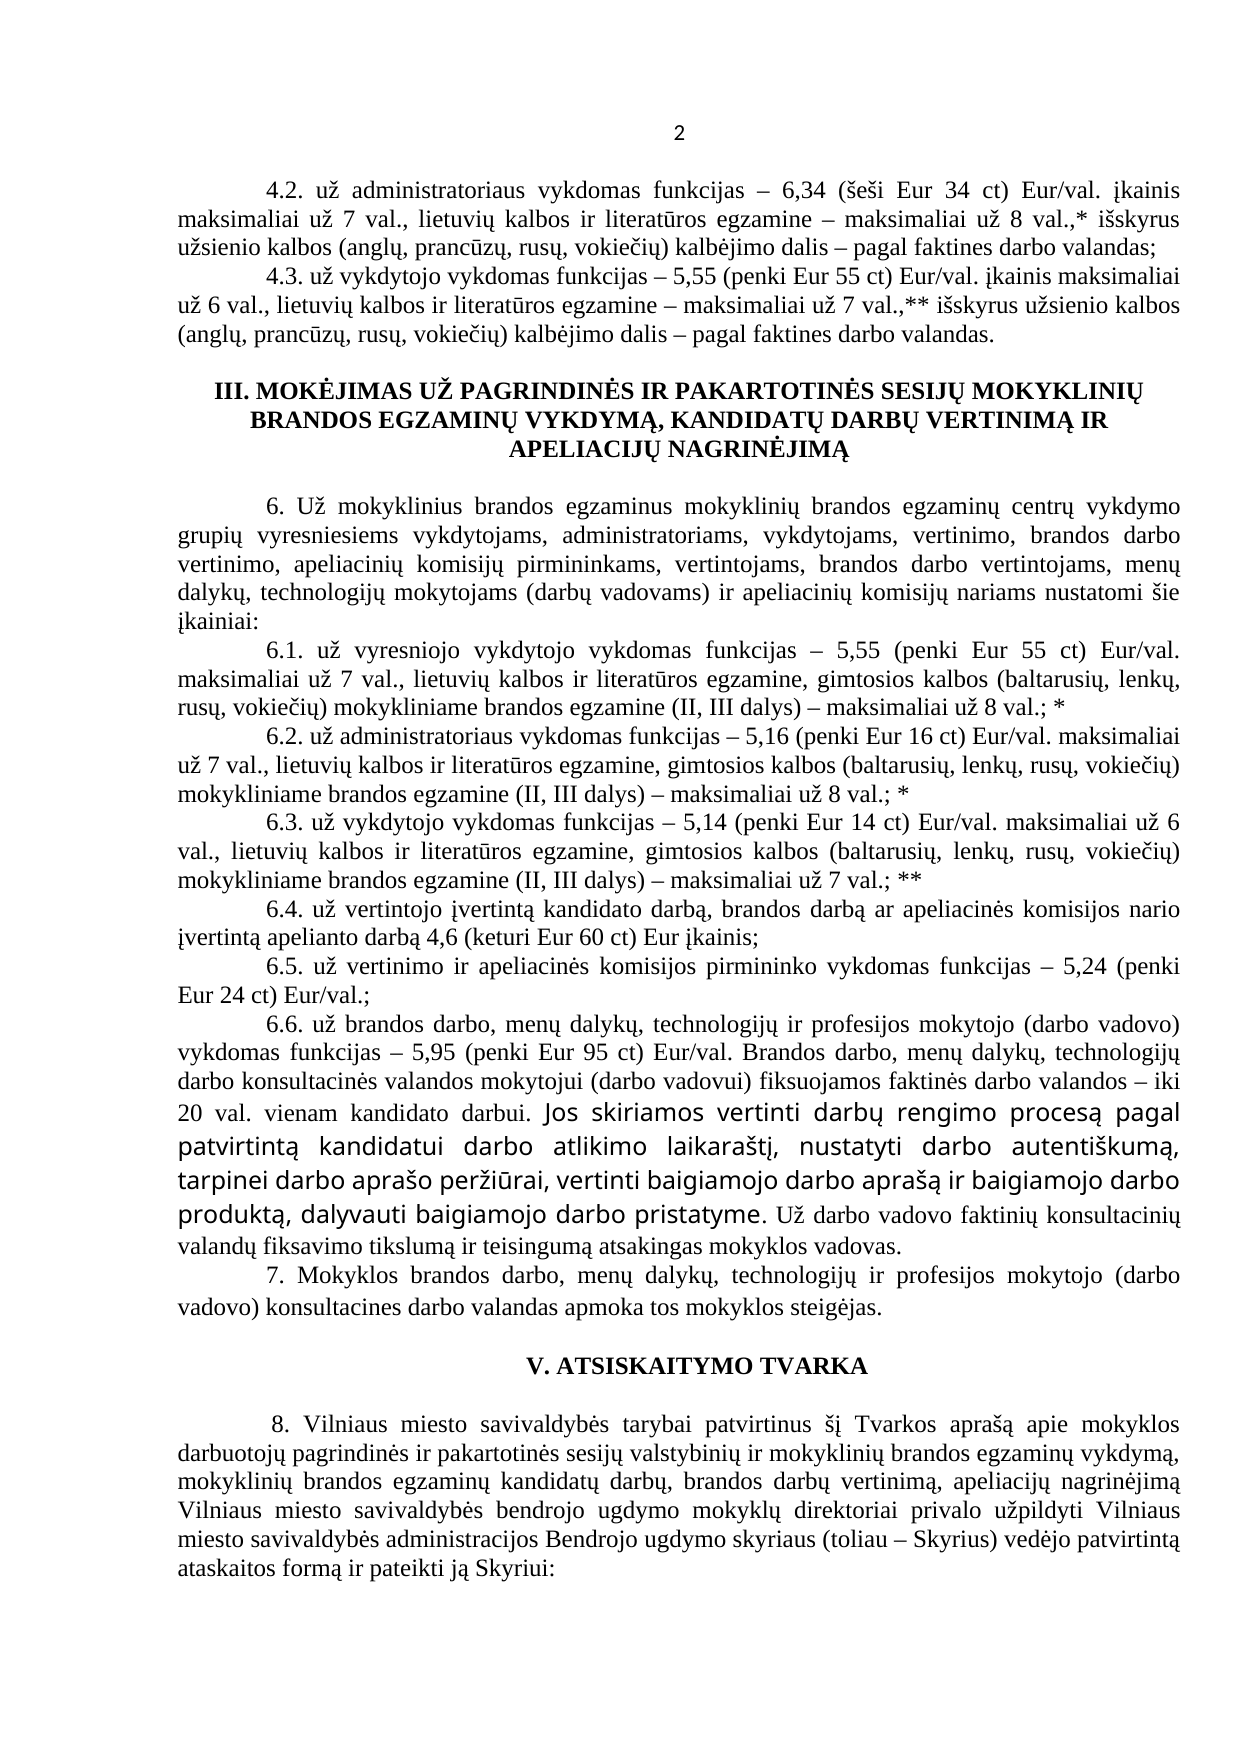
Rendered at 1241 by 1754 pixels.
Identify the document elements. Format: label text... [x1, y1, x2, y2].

text V. ATSISKAITYMO TVARKA [177, 1351, 1181, 1380]
text 6. Už mokyklinius brandos egzaminus mokyklinių brandos egzaminų centrų vykdymo grupių vyresniesiems vykdytojams, administratoriams, vykdytojams, vertinimo, brandos darbo vertinimo, apeliacinių komisijų pirmininkams, vertintojams, brandos darbo vertintojams, menų dalykų, technologijų mokytojams (darbų vadovams) ir apeliacinių komisijų nariams nustatomi šie įkainiai: [177, 491, 1181, 635]
text 7. Mokyklos brandos darbo, menų dalykų, technologijų ir profesijos mokytojo (darbo vadovo) konsultacines darbo valandas apmoka tos mokyklos steigėjas. [177, 1260, 1181, 1323]
text 4.2. už administratoriaus vykdomas funkcijas – 6,34 (šeši Eur 34 ct) Eur/val. įkainis maksimaliai už 7 val., lietuvių kalbos ir literatūros egzamine – maksimaliai už 8 val.,* išskyrus užsienio kalbos (anglų, prancūzų, rusų, vokiečių) kalbėjimo dalis – pagal faktines darbo valandas; [177, 175, 1181, 261]
text III. MOKĖJIMAS UŽ PAGRINDINĖS IR PAKARTOTINĖS SESIJŲ MOKYKLINIŲ BRANDOS EGZAMINŲ VYKDYMĄ, KANDIDATŲ DARBŲ VERTINIMĄ IR APELIACIJŲ NAGRINĖJIMĄ [177, 376, 1181, 462]
text 6.4. už vertintojo įvertintą kandidato darbą, brandos darbą ar apeliacinės komisijos nario įvertintą apelianto darbą 4,6 (keturi Eur 60 ct) Eur įkainis; [177, 894, 1181, 951]
text 8. Vilniaus miesto savivaldybės tarybai patvirtinus šį Tvarkos aprašą apie mokyklos darbuotojų pagrindinės ir pakartotinės sesijų valstybinių ir mokyklinių brandos egzaminų vykdymą, mokyklinių brandos egzaminų kandidatų darbų, brandos darbų vertinimą, apeliacijų nagrinėjimą Vilniaus miesto savivaldybės bendrojo ugdymo mokyklų direktoriai privalo užpildyti Vilniaus miesto savivaldybės administracijos Bendrojo ugdymo skyriaus (toliau – Skyrius) vedėjo patvirtintą ataskaitos formą ir pateikti ją Skyriui: [177, 1409, 1181, 1581]
text 6.2. už administratoriaus vykdomas funkcijas – 5,16 (penki Eur 16 ct) Eur/val. maksimaliai už 7 val., lietuvių kalbos ir literatūros egzamine, gimtosios kalbos (baltarusių, lenkų, rusų, vokiečių) mokykliniame brandos egzamine (II, III dalys) – maksimaliai už 8 val.; * [177, 721, 1181, 807]
text 6.6. už brandos darbo, menų dalykų, technologijų ir profesijos mokytojo (darbo vadovo) vykdomas funkcijas – 5,95 (penki Eur 95 ct) Eur/val. Brandos darbo, menų dalykų, technologijų darbo konsultacinės valandos mokytojui (darbo vadovui) fiksuojamos faktinės darbo valandos – iki 20 val. vienam kandidato darbui. Jos skiriamos vertinti darbų rengimo procesą pagal patvirtintą kandidatui darbo atlikimo laikaraštį, nustatyti darbo autentiškumą, tarpinei darbo aprašo peržiūrai, vertinti baigiamojo darbo aprašą ir baigiamojo darbo produktą, dalyvauti baigiamojo darbo pristatyme. Už darbo vadovo faktinių konsultacinių valandų fiksavimo tikslumą ir teisingumą atsakingas mokyklos vadovas. [177, 1009, 1181, 1260]
text 6.5. už vertinimo ir apeliacinės komisijos pirmininko vykdomas funkcijas – 5,24 (penki Eur 24 ct) Eur/val.; [177, 951, 1181, 1009]
text 6.3. už vykdytojo vykdomas funkcijas – 5,14 (penki Eur 14 ct) Eur/val. maksimaliai už 6 val., lietuvių kalbos ir literatūros egzamine, gimtosios kalbos (baltarusių, lenkų, rusų, vokiečių) mokykliniame brandos egzamine (II, III dalys) – maksimaliai už 7 val.; ** [177, 807, 1181, 894]
text 4.3. už vykdytojo vykdomas funkcijas – 5,55 (penki Eur 55 ct) Eur/val. įkainis maksimaliai už 6 val., lietuvių kalbos ir literatūros egzamine – maksimaliai už 7 val.,** išskyrus užsienio kalbos (anglų, prancūzų, rusų, vokiečių) kalbėjimo dalis – pagal faktines darbo valandas. [177, 261, 1181, 347]
text 6.1. už vyresniojo vykdytojo vykdomas funkcijas – 5,55 (penki Eur 55 ct) Eur/val. maksimaliai už 7 val., lietuvių kalbos ir literatūros egzamine, gimtosios kalbos (baltarusių, lenkų, rusų, vokiečių) mokykliniame brandos egzamine (II, III dalys) – maksimaliai už 8 val.; * [177, 635, 1181, 721]
